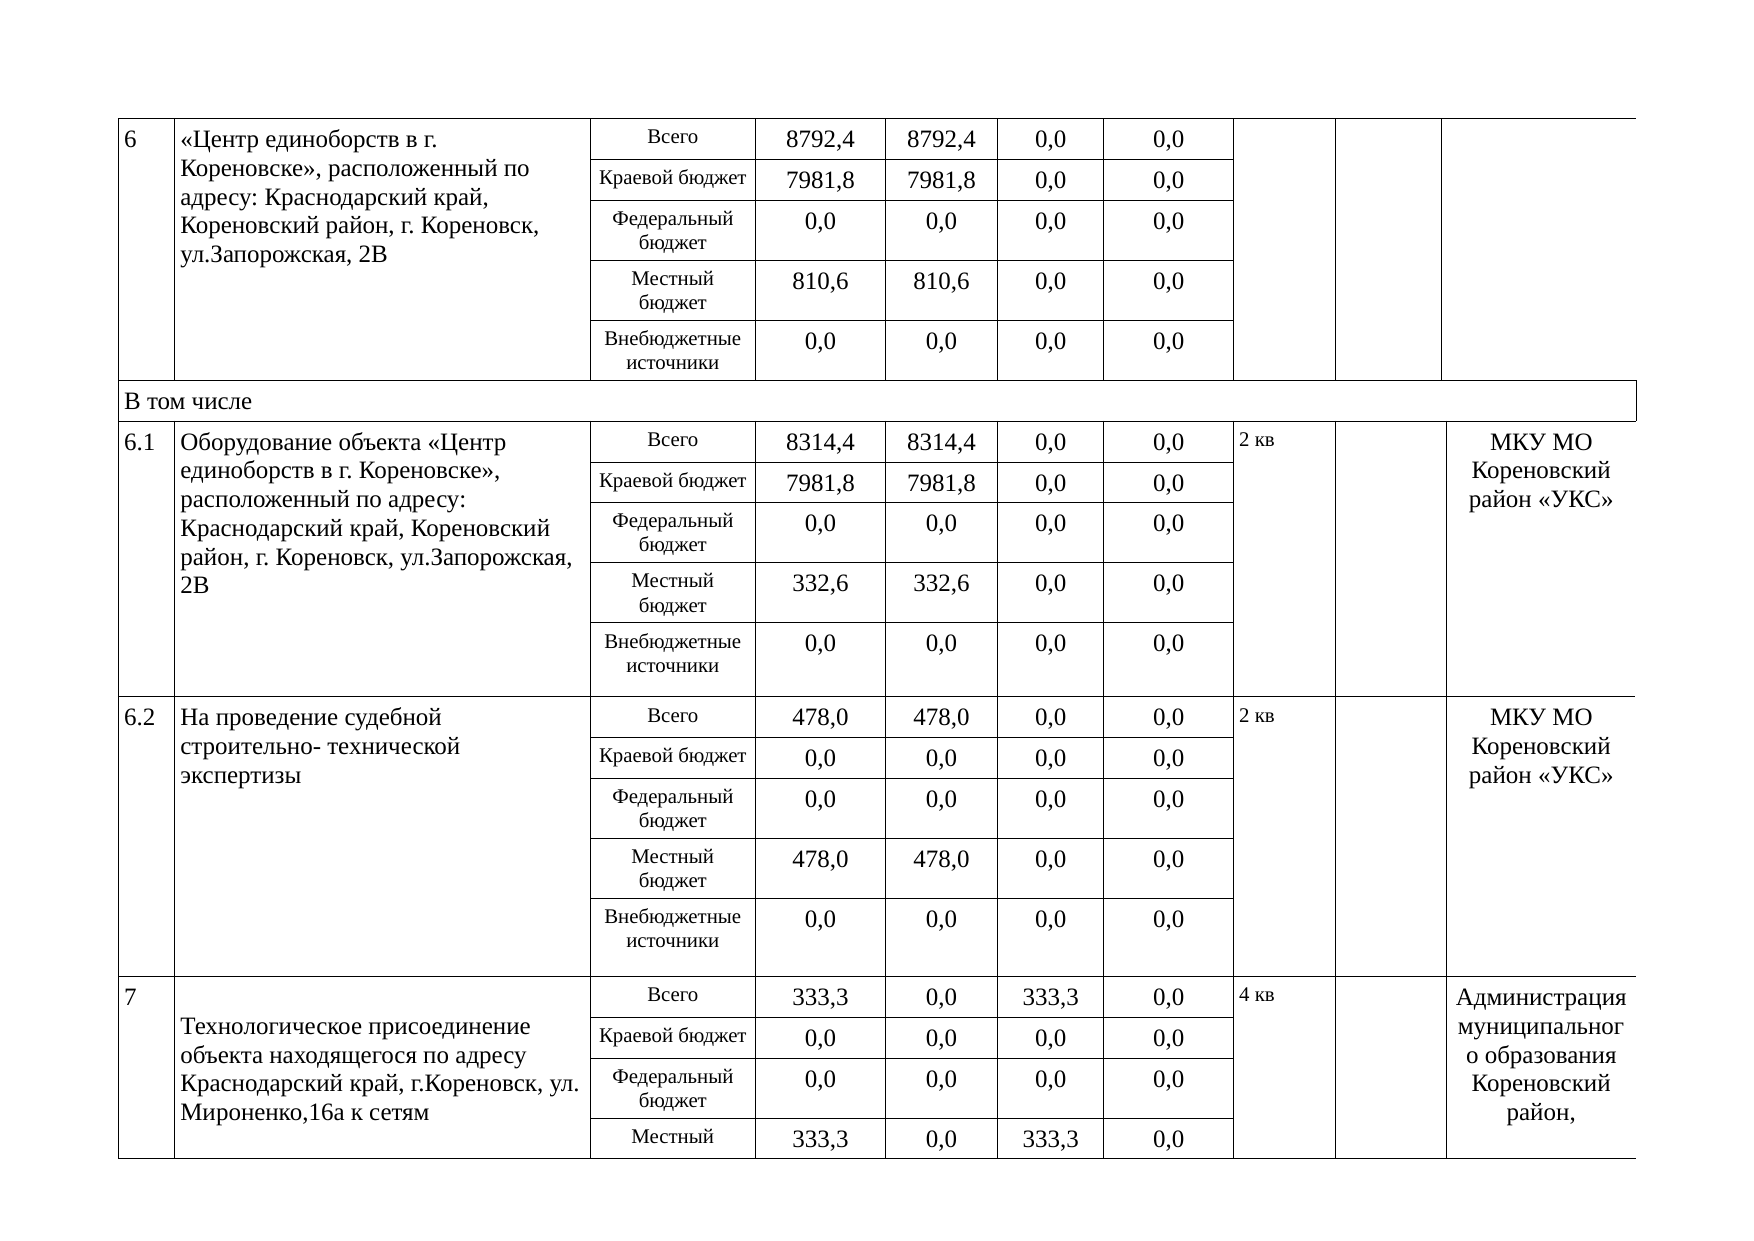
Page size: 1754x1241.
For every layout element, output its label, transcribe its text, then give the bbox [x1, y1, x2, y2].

table_cell 0,0 [756, 738, 885, 778]
table_cell 7981,8 [756, 160, 885, 199]
table_cell Краевой бюджет [591, 463, 755, 502]
table_cell 0,0 [1104, 422, 1233, 461]
table_cell МКУ МО Кореновский район «УКС» [1447, 422, 1636, 696]
table_cell 0,0 [998, 321, 1103, 380]
table_cell Краевой бюджет [591, 738, 755, 778]
table_cell 0,0 [1104, 839, 1233, 898]
table_header [1442, 119, 1636, 380]
table_cell 0,0 [886, 623, 997, 696]
table_cell 0,0 [998, 261, 1103, 320]
table_cell Местный [591, 1119, 755, 1158]
table_cell В том числе [119, 381, 1636, 421]
table_cell 0,0 [998, 1018, 1103, 1057]
table_cell 8314,4 [886, 422, 997, 461]
table_cell 0,0 [1104, 160, 1233, 199]
table_cell 0,0 [886, 977, 997, 1017]
table_cell 0,0 [756, 201, 885, 260]
table_cell 6.1 [119, 422, 174, 696]
table_cell 7981,8 [886, 463, 997, 502]
table_header 6.2 [119, 697, 174, 976]
table_cell 0,0 [756, 1018, 885, 1057]
table_cell 0,0 [1104, 201, 1233, 260]
table_cell 0,0 [886, 779, 997, 838]
table_header Всего [591, 697, 755, 737]
table_cell Краевой бюджет [591, 160, 755, 199]
table_cell Федеральный бюджет [591, 779, 755, 838]
table_header [1234, 119, 1335, 380]
table_cell Местный бюджет [591, 563, 755, 622]
table_cell 478,0 [886, 839, 997, 898]
table_cell 0,0 [1104, 899, 1233, 976]
table_cell 0,0 [756, 503, 885, 562]
table_header 0,0 [1104, 119, 1233, 159]
table_cell 0,0 [998, 422, 1103, 461]
table_cell Местный бюджет [591, 261, 755, 320]
table_cell Федеральный бюджет [591, 1059, 755, 1118]
table_cell Краевой бюджет [591, 1018, 755, 1057]
table_header 478,0 [886, 697, 997, 737]
table_cell Внебюджетные источники [591, 623, 755, 696]
table_cell 332,6 [886, 563, 997, 622]
table_cell Технологическое присоединение объекта находящегося по адресу Краснодарский край, г.Кореновск, ул. Мироненко,16а к сетям газораспределения [175, 977, 590, 1158]
table_cell 0,0 [998, 1059, 1103, 1118]
table_header 8792,4 [756, 119, 885, 159]
table_cell 0,0 [886, 201, 997, 260]
table_cell 0,0 [886, 1059, 997, 1118]
table_cell 0,0 [1104, 261, 1233, 320]
table_cell 0,0 [1104, 563, 1233, 622]
table_cell 0,0 [998, 623, 1103, 696]
table_cell 0,0 [1104, 463, 1233, 502]
table_cell 0,0 [998, 899, 1103, 976]
table_cell 0,0 [1104, 1119, 1233, 1158]
table_cell Федеральный бюджет [591, 503, 755, 562]
table_cell 0,0 [998, 201, 1103, 260]
table_cell 0,0 [998, 160, 1103, 199]
table_header На проведение судебной строительно- технической экспертизы [175, 697, 590, 976]
table_cell 0,0 [998, 503, 1103, 562]
table_cell Всего [591, 977, 755, 1017]
table_cell 4 кв [1234, 977, 1335, 1158]
table_cell 0,0 [1104, 779, 1233, 838]
table_cell [1336, 977, 1446, 1158]
table_header 478,0 [756, 697, 885, 737]
table_cell 0,0 [1104, 1059, 1233, 1118]
table_cell 0,0 [998, 839, 1103, 898]
table_cell Всего [591, 422, 755, 461]
table_cell 0,0 [886, 899, 997, 976]
table_cell Федеральный бюджет [591, 201, 755, 260]
table_header Всего [591, 119, 755, 159]
table_cell 0,0 [756, 1059, 885, 1118]
table_header 0,0 [998, 119, 1103, 159]
table_cell Оборудование объекта «Центр единоборств в г. Кореновске», расположенный по адресу: Краснодарский край, Кореновский район, г. Кореновск, ул.Запорожская, 2В [175, 422, 590, 696]
table_header «Центр единоборств в г. Кореновске», расположенный по адресу: Краснодарский край, Кореновский район, г. Кореновск, ул.Запорожская, 2В [175, 119, 590, 380]
table_header [1336, 697, 1446, 976]
table_cell Внебюджетные источники [591, 321, 755, 380]
table_header 2 кв [1234, 697, 1335, 976]
table_header 8792,4 [886, 119, 997, 159]
table_cell 7 [119, 977, 174, 1158]
table_cell 0,0 [756, 899, 885, 976]
table_header МКУ МО Кореновский район «УКС» [1447, 696, 1636, 976]
table_cell 333,3 [998, 1119, 1103, 1158]
table_cell 0,0 [756, 321, 885, 380]
table_cell 0,0 [1104, 977, 1233, 1017]
table_header 6 [119, 119, 174, 380]
table_cell 0,0 [886, 1018, 997, 1057]
table_cell Администрация муниципального образования Кореновский район, [1447, 977, 1636, 1158]
table_cell 0,0 [886, 503, 997, 562]
table_cell 0,0 [1104, 738, 1233, 778]
table_cell 333,3 [998, 977, 1103, 1017]
table_cell 7981,8 [886, 160, 997, 199]
table_cell 0,0 [1104, 503, 1233, 562]
table_header 0,0 [1104, 697, 1233, 737]
table_cell 8314,4 [756, 422, 885, 461]
table_cell Внебюджетные источники [591, 899, 755, 976]
table_header [1336, 119, 1441, 380]
table_cell 0,0 [1104, 623, 1233, 696]
table_cell 2 кв [1234, 422, 1335, 696]
table_cell 332,6 [756, 563, 885, 622]
table_cell 0,0 [1104, 321, 1233, 380]
table_cell 810,6 [756, 261, 885, 320]
table_cell 333,3 [756, 1119, 885, 1158]
table_cell 478,0 [756, 839, 885, 898]
table_cell 0,0 [998, 463, 1103, 502]
table_cell 0,0 [886, 321, 997, 380]
table_header 0,0 [998, 697, 1103, 737]
table_cell 810,6 [886, 261, 997, 320]
table_cell 0,0 [998, 779, 1103, 838]
table_cell 0,0 [756, 779, 885, 838]
table_cell 0,0 [998, 563, 1103, 622]
table_cell 7981,8 [756, 463, 885, 502]
table_cell 333,3 [756, 977, 885, 1017]
table_cell 0,0 [756, 623, 885, 696]
table_cell Местный бюджет [591, 839, 755, 898]
table_cell 0,0 [1104, 1018, 1233, 1057]
table_cell 0,0 [886, 738, 997, 778]
table_cell 0,0 [886, 1119, 997, 1158]
table_cell [1336, 422, 1446, 696]
table_cell 0,0 [998, 738, 1103, 778]
